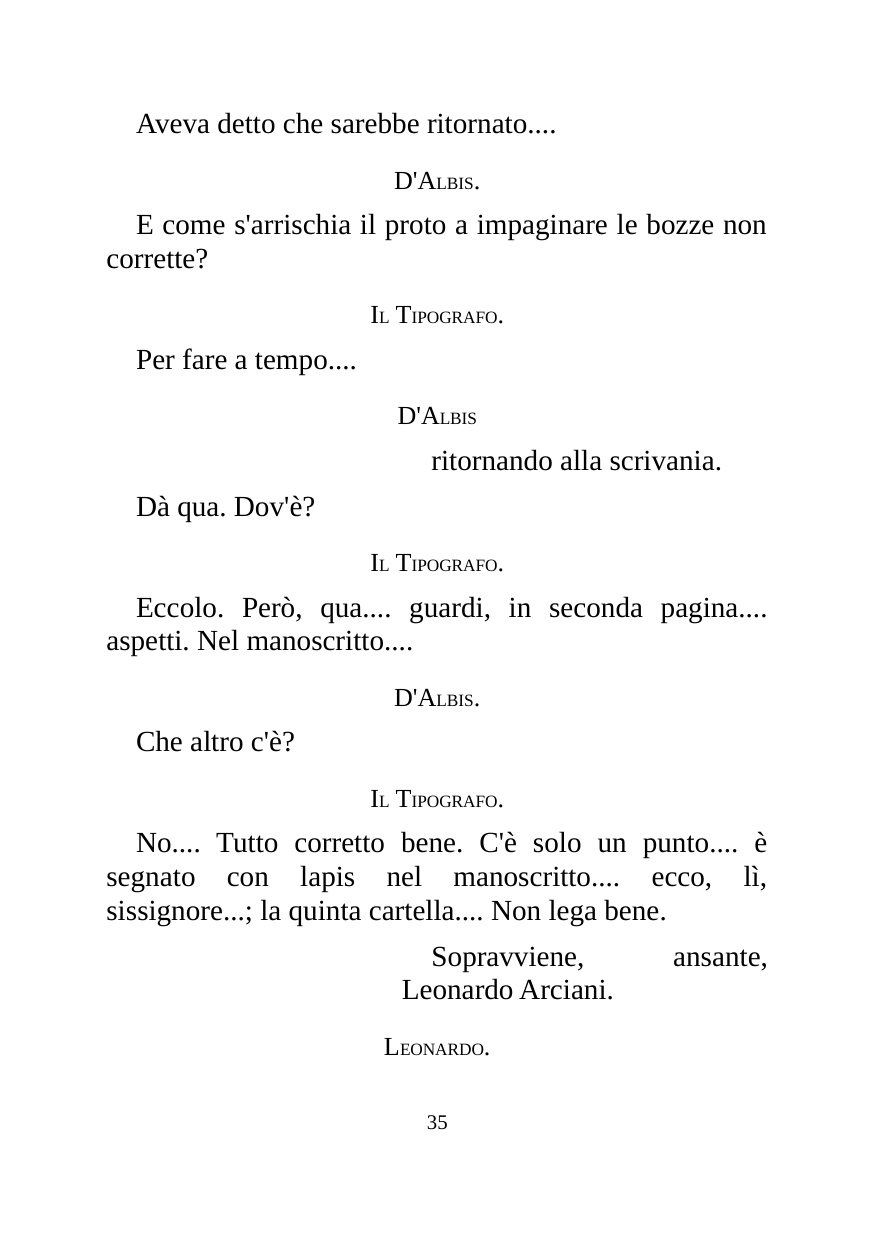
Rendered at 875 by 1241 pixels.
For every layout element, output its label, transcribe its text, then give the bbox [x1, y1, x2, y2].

text Sopravviene, ansante, Leonardo Arciani. [402, 939, 768, 1006]
text Per fare a tempo.... [106, 342, 768, 375]
text D'Albis. [106, 682, 768, 712]
text D'Albis [106, 400, 768, 430]
text Il Tipografo. [106, 547, 768, 577]
text Dà qua. Dov'è? [106, 489, 768, 522]
text E come s'arrischia il proto a impaginare le bozze non corrette? [106, 207, 768, 274]
text Che altro c'è? [106, 724, 768, 758]
text Il Tipografo. [106, 783, 768, 813]
text Eccolo. Però, qua.... guardi, in seconda pagina.... aspetti. Nel manoscritto.... [106, 590, 768, 657]
text D'Albis. [106, 165, 768, 195]
text Il Tipografo. [106, 299, 768, 329]
text Leonardo. [106, 1031, 768, 1061]
text Aveva detto che sarebbe ritornato.... [106, 106, 768, 140]
text ritornando alla scrivania. [402, 443, 768, 476]
text No.... Tutto corretto bene. C'è solo un punto.... è segnato con lapis nel manoscritto.... ecco, lì, sissignore...; la quinta cartella.... Non lega bene. [106, 826, 768, 926]
